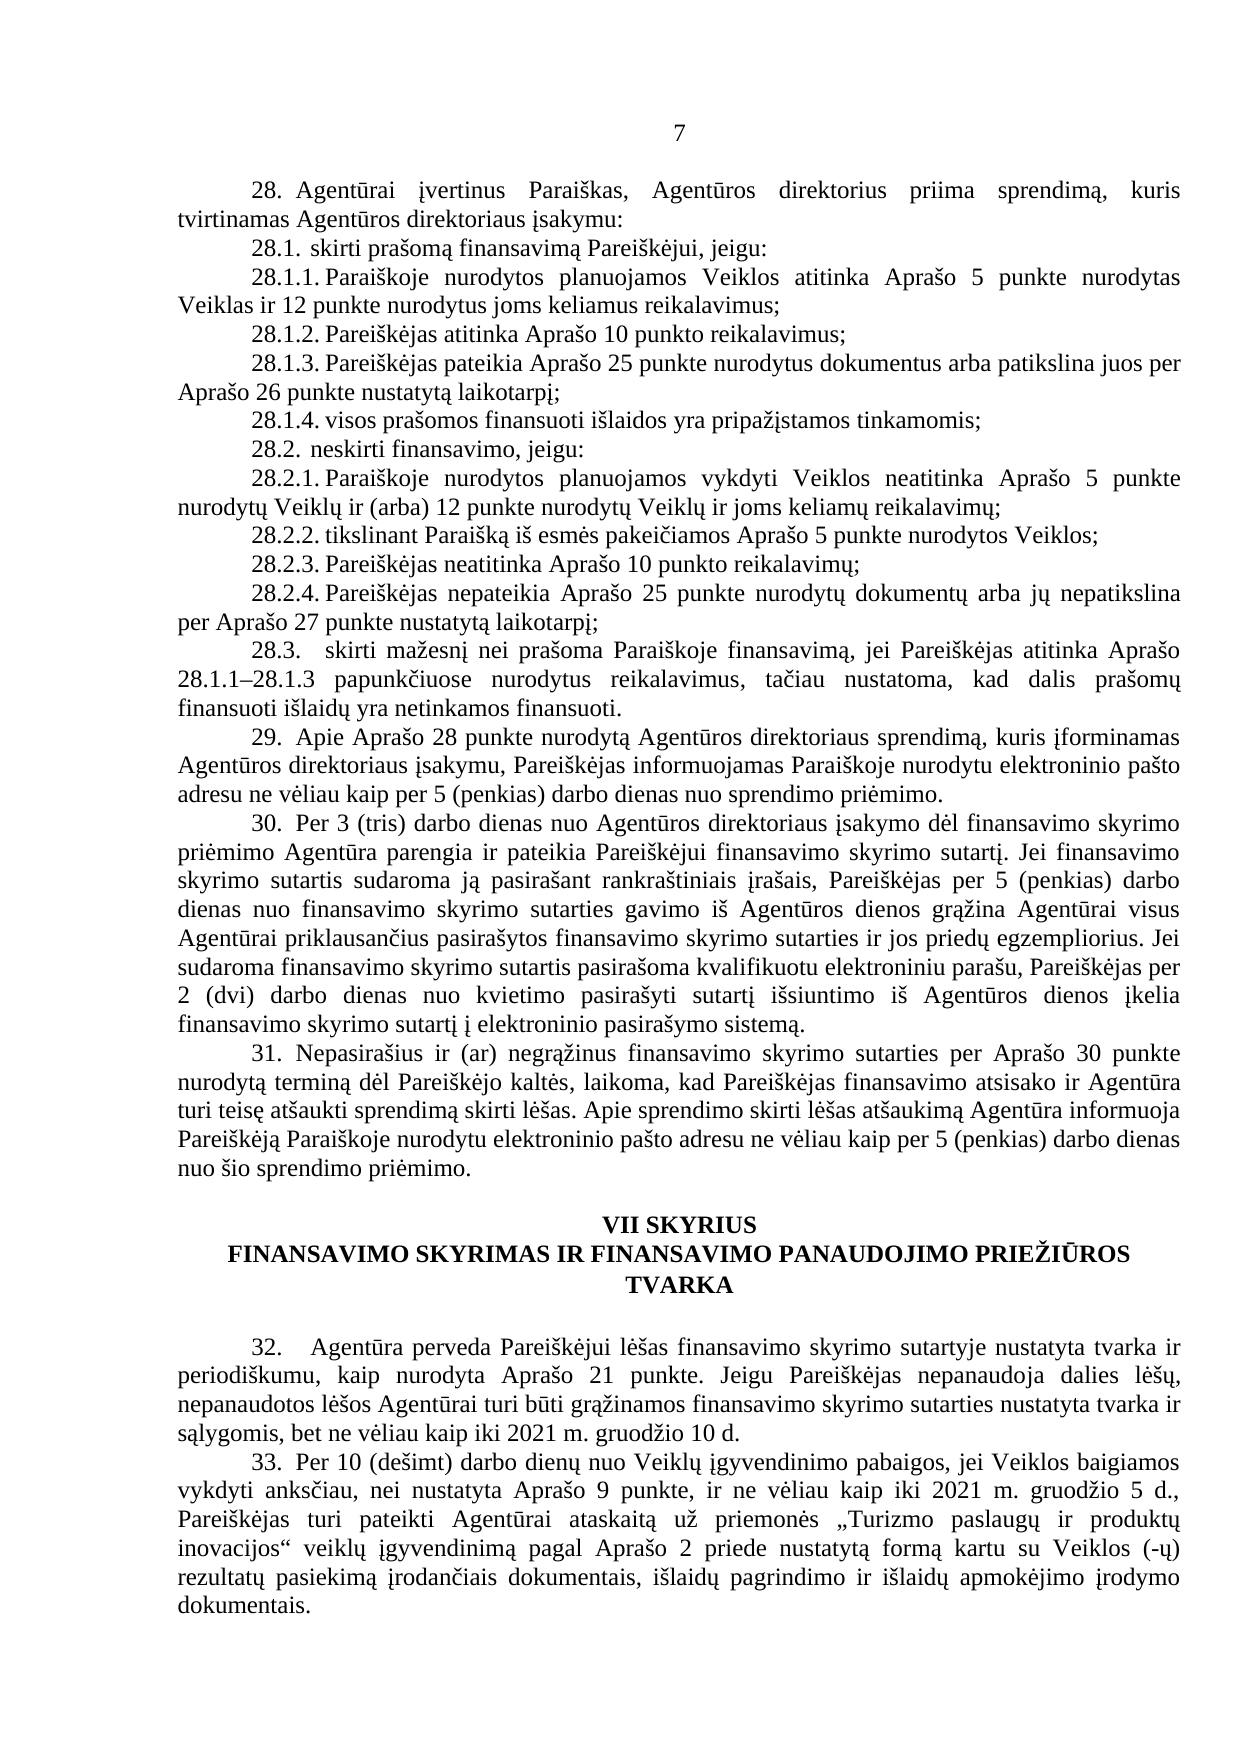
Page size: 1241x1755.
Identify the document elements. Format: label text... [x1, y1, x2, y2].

text 28.1.1. Paraiškoje nurodytos planuojamos Veiklos atitinka Aprašo 5 punkte nurodytas Veiklas ir 12 punkte nurodytus joms keliamus reikalavimus; [177, 262, 1181, 319]
text 28.1.4. visos prašomos finansuoti išlaidos yra pripažįstamos tinkamomis; [177, 406, 1181, 434]
text 28.2. neskirti finansavimo, jeigu: [177, 434, 1181, 463]
text 28.3. skirti mažesnį nei prašoma Paraiškoje finansavimą, jei Pareiškėjas atitinka Aprašo 28.1.1–28.1.3 papunkčiuose nurodytus reikalavimus, tačiau nustatoma, kad dalis prašomų finansuoti išlaidų yra netinkamos finansuoti. [177, 636, 1181, 722]
text 28.1.3. Pareiškėjas pateikia Aprašo 25 punkte nurodytus dokumentus arba patikslina juos per Aprašo 26 punkte nustatytą laikotarpį; [177, 348, 1181, 406]
text 31. Nepasirašius ir (ar) negrąžinus finansavimo skyrimo sutarties per Aprašo 30 punkte nurodytą terminą dėl Pareiškėjo kaltės, laikoma, kad Pareiškėjas finansavimo atsisako ir Agentūra turi teisę atšaukti sprendimą skirti lėšas. Apie sprendimo skirti lėšas atšaukimą Agentūra informuoja Pareiškėją Paraiškoje nurodytu elektroninio pašto adresu ne vėliau kaip per 5 (penkias) darbo dienas nuo šio sprendimo priėmimo. [177, 1038, 1181, 1182]
text 28. Agentūrai įvertinus Paraiškas, Agentūros direktorius priima sprendimą, kuris tvirtinamas Agentūros direktoriaus įsakymu: [177, 176, 1181, 233]
text 28.2.3. Pareiškėjas neatitinka Aprašo 10 punkto reikalavimų; [177, 549, 1181, 578]
text 28.2.4. Pareiškėjas nepateikia Aprašo 25 punkte nurodytų dokumentų arba jų nepatikslina per Aprašo 27 punkte nustatytą laikotarpį; [177, 578, 1181, 636]
text 28.1. skirti prašomą finansavimą Pareiškėjui, jeigu: [177, 233, 1181, 262]
text 32. Agentūra perveda Pareiškėjui lėšas finansavimo skyrimo sutartyje nustatyta tvarka ir periodiškumu, kaip nurodyta Aprašo 21 punkte. Jeigu Pareiškėjas nepanaudoja dalies lėšų, nepanaudotos lėšos Agentūrai turi būti grąžinamos finansavimo skyrimo sutarties nustatyta tvarka ir sąlygomis, bet ne vėliau kaip iki 2021 m. gruodžio 10 d. [177, 1332, 1181, 1447]
text VII SKYRIUS [177, 1211, 1181, 1239]
text 30. Per 3 (tris) darbo dienas nuo Agentūros direktoriaus įsakymo dėl finansavimo skyrimo priėmimo Agentūra parengia ir pateikia Pareiškėjui finansavimo skyrimo sutartį. Jei finansavimo skyrimo sutartis sudaroma ją pasirašant rankraštiniais įrašais, Pareiškėjas per 5 (penkias) darbo dienas nuo finansavimo skyrimo sutarties gavimo iš Agentūros dienos grąžina Agentūrai visus Agentūrai priklausančius pasirašytos finansavimo skyrimo sutarties ir jos priedų egzempliorius. Jei sudaroma finansavimo skyrimo sutartis pasirašoma kvalifikuotu elektroniniu parašu, Pareiškėjas per 2 (dvi) darbo dienas nuo kvietimo pasirašyti sutartį išsiuntimo iš Agentūros dienos įkelia finansavimo skyrimo sutartį į elektroninio pasirašymo sistemą. [177, 808, 1181, 1038]
text 28.2.1. Paraiškoje nurodytos planuojamos vykdyti Veiklos neatitinka Aprašo 5 punkte nurodytų Veiklų ir (arba) 12 punkte nurodytų Veiklų ir joms keliamų reikalavimų; [177, 463, 1181, 521]
text FINANSAVIMO SKYRIMAS IR FINANSAVIMO PANAUDOJIMO PRIEŽIŪROS TVARKA [177, 1239, 1181, 1299]
text 33. Per 10 (dešimt) darbo dienų nuo Veiklų įgyvendinimo pabaigos, jei Veiklos baigiamos vykdyti anksčiau, nei nustatyta Aprašo 9 punkte, ir ne vėliau kaip iki 2021 m. gruodžio 5 d., Pareiškėjas turi pateikti Agentūrai ataskaitą už priemonės „Turizmo paslaugų ir produktų inovacijos“ veiklų įgyvendinimą pagal Aprašo 2 priede nustatytą formą kartu su Veiklos (-ų) rezultatų pasiekimą įrodančiais dokumentais, išlaidų pagrindimo ir išlaidų apmokėjimo įrodymo dokumentais. [177, 1447, 1181, 1619]
text 28.1.2. Pareiškėjas atitinka Aprašo 10 punkto reikalavimus; [177, 319, 1181, 348]
text 28.2.2. tikslinant Paraišką iš esmės pakeičiamos Aprašo 5 punkte nurodytos Veiklos; [177, 521, 1181, 549]
text 29. Apie Aprašo 28 punkte nurodytą Agentūros direktoriaus sprendimą, kuris įforminamas Agentūros direktoriaus įsakymu, Pareiškėjas informuojamas Paraiškoje nurodytu elektroninio pašto adresu ne vėliau kaip per 5 (penkias) darbo dienas nuo sprendimo priėmimo. [177, 722, 1181, 808]
